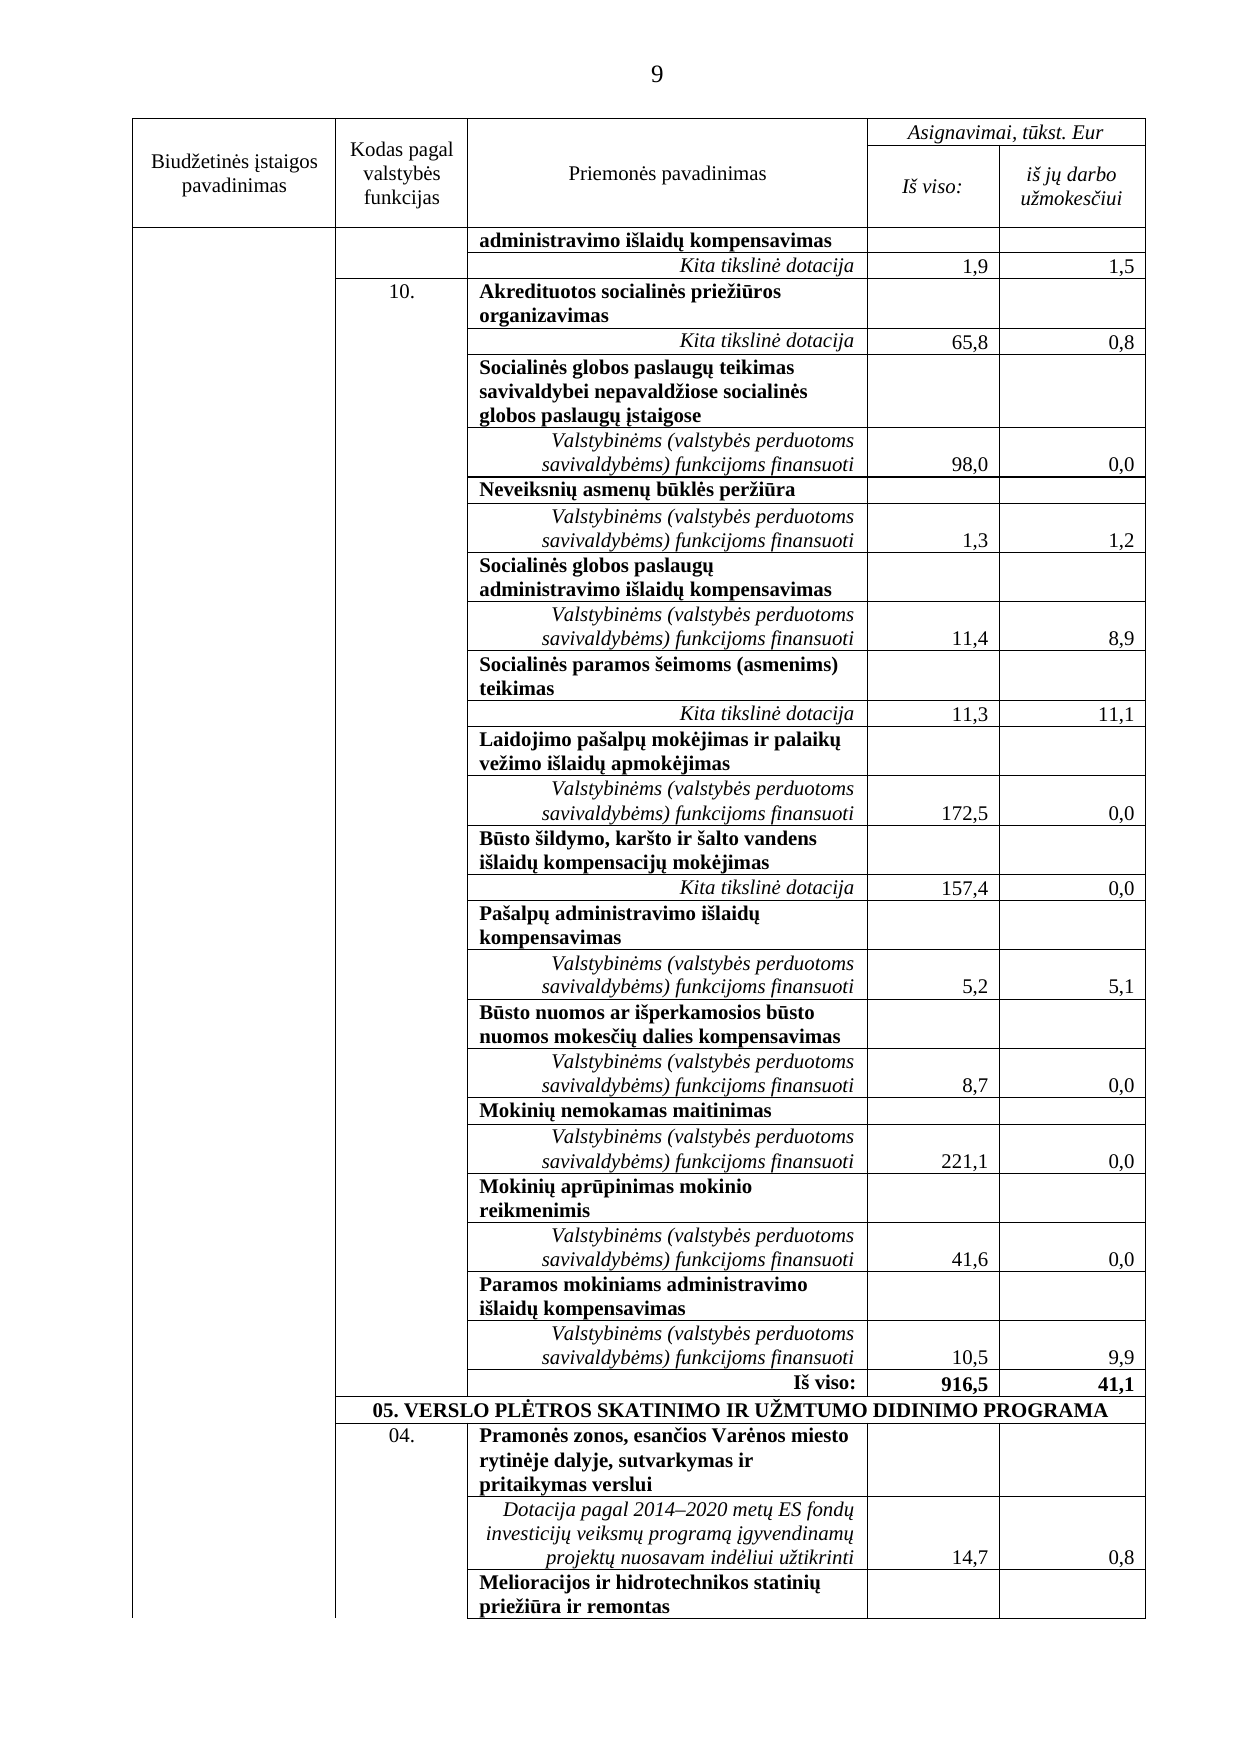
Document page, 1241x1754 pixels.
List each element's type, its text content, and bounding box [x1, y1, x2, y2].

table_cell [133, 700, 335, 726]
table_header Kodas pagal valstybės funkcijas [336, 119, 467, 227]
table_cell 10,5 [868, 1321, 999, 1369]
table_cell Valstybinėms (valstybės perduotoms savivaldybėms) funkcijoms finansuoti [468, 1321, 867, 1369]
table_cell [1146, 200, 1171, 227]
table_cell [1146, 726, 1171, 775]
table_cell [1146, 503, 1171, 552]
table_cell 14,7 [868, 1497, 999, 1569]
table_cell 5,2 [868, 950, 999, 998]
table_cell [336, 601, 467, 650]
table_cell [868, 1570, 999, 1618]
table_cell [133, 650, 335, 699]
table_cell Socialinės paramos šeimoms (asmenims) teikimas [468, 651, 867, 699]
table_cell [336, 252, 467, 278]
table_cell [868, 1098, 999, 1123]
table_cell 0,0 [1000, 1125, 1145, 1173]
table_cell [1000, 478, 1145, 503]
table_cell [133, 999, 335, 1048]
table_cell [868, 1424, 999, 1496]
table_cell Neveiksnių asmenų būklės peržiūra [468, 478, 867, 503]
table_cell 0,0 [1000, 1223, 1145, 1271]
table_cell [1146, 552, 1171, 601]
table_cell [336, 949, 467, 998]
table_cell 11,3 [868, 701, 999, 726]
table_cell 221,1 [868, 1125, 999, 1173]
table_cell [133, 1173, 335, 1222]
table_cell 8,9 [1000, 602, 1145, 650]
table_cell [133, 1369, 335, 1396]
table_cell [336, 1569, 467, 1618]
table_cell [1000, 901, 1145, 949]
table_cell [1000, 1098, 1145, 1123]
table_cell Akredituotos socialinės priežiūros organizavimas [468, 279, 867, 327]
table_cell [1146, 252, 1171, 278]
table_cell [133, 775, 335, 824]
table_cell [1146, 601, 1171, 650]
table_cell [1146, 1423, 1171, 1496]
table_cell Valstybinėms (valstybės perduotoms savivaldybėms) funkcijoms finansuoti [468, 428, 867, 476]
table_cell [868, 1174, 999, 1222]
table_cell [1146, 874, 1171, 900]
table_cell [1146, 650, 1171, 699]
table_cell 41,6 [868, 1223, 999, 1271]
table_cell [133, 900, 335, 949]
table_cell 9,9 [1000, 1321, 1145, 1369]
table_cell Kita tikslinė dotacija [468, 329, 867, 354]
table_cell Kita tikslinė dotacija [468, 875, 867, 900]
table_cell [868, 826, 999, 874]
table_cell [133, 354, 335, 427]
table_cell [336, 1222, 467, 1271]
table_cell [133, 1048, 335, 1097]
table_cell Socialinės globos paslaugų administravimo išlaidų kompensavimas [468, 553, 867, 601]
table_cell [336, 1173, 467, 1222]
table_cell [133, 1569, 335, 1618]
table_cell 1,5 [1000, 253, 1145, 278]
table_cell [133, 278, 335, 327]
table_cell [133, 1222, 335, 1271]
table_cell [1146, 427, 1171, 476]
table_cell [1146, 328, 1171, 354]
table_cell [336, 328, 467, 354]
table_cell [1146, 775, 1171, 824]
table_cell [133, 601, 335, 650]
table_cell Valstybinėms (valstybės perduotoms savivaldybėms) funkcijoms finansuoti [468, 1223, 867, 1271]
table_cell [1146, 1124, 1171, 1173]
table_cell 157,4 [868, 875, 999, 900]
table_cell [1000, 1174, 1145, 1222]
table_cell 5,1 [1000, 950, 1145, 998]
table_cell [868, 1272, 999, 1320]
table_cell Būsto šildymo, karšto ir šalto vandens išlaidų kompensacijų mokėjimas [468, 826, 867, 874]
table_cell [133, 228, 335, 252]
table_cell [1146, 1569, 1171, 1618]
table_cell [336, 503, 467, 552]
table_cell [1146, 825, 1171, 874]
table_cell [1000, 355, 1145, 427]
table_cell [1146, 1048, 1171, 1097]
table_cell 41,1 [1000, 1370, 1145, 1396]
table_cell [1146, 1222, 1171, 1271]
table_cell Valstybinėms (valstybės perduotoms savivaldybėms) funkcijoms finansuoti [468, 602, 867, 650]
table_cell [336, 999, 467, 1048]
table_cell [1146, 1396, 1171, 1422]
table_cell [868, 727, 999, 775]
table_cell [868, 901, 999, 949]
table_cell [336, 775, 467, 824]
table_cell 65,8 [868, 329, 999, 354]
table_cell [133, 476, 335, 503]
table_cell [133, 252, 335, 278]
table_cell [336, 700, 467, 726]
table_cell [336, 1124, 467, 1173]
table_cell [1000, 1424, 1145, 1496]
table_cell [1000, 553, 1145, 601]
table_cell [336, 650, 467, 699]
table_cell [1000, 826, 1145, 874]
table_cell [336, 354, 467, 427]
table_cell [1146, 700, 1171, 726]
table_cell 1,2 [1000, 504, 1145, 552]
table_header Priemonės pavadinimas [468, 119, 867, 227]
table_cell Mokinių nemokamas maitinimas [468, 1098, 867, 1123]
table_cell Valstybinėms (valstybės perduotoms savivaldybėms) funkcijoms finansuoti [468, 1049, 867, 1097]
table_cell Kita tikslinė dotacija [468, 701, 867, 726]
table_cell [1146, 999, 1171, 1048]
table_cell Dotacija pagal 2014–2020 metų ES fondų investicijų veiksmų programą įgyvendinamų projektų nuosavam indėliui užtikrinti [468, 1497, 867, 1569]
table_cell 1,3 [868, 504, 999, 552]
table_cell [1000, 279, 1145, 327]
table_cell iš jų darbo užmokesčiui [1000, 146, 1145, 227]
table_cell [133, 874, 335, 900]
table_cell [133, 726, 335, 775]
table_cell Iš viso: [868, 146, 999, 227]
table_cell 0,0 [1000, 1049, 1145, 1097]
table_cell Pašalpų administravimo išlaidų kompensavimas [468, 901, 867, 949]
table_cell administravimo išlaidų kompensavimas [468, 228, 867, 252]
table_cell [868, 1000, 999, 1048]
table_cell [133, 1496, 335, 1569]
table_cell Socialinės globos paslaugų teikimas savivaldybei nepavaldžiose socialinės globos paslaugų įstaigose [468, 355, 867, 427]
table_cell [1146, 1369, 1171, 1396]
table_cell [336, 1097, 467, 1123]
table_cell [1000, 228, 1145, 252]
table_cell [336, 900, 467, 949]
table_cell [133, 1124, 335, 1173]
table_cell [1146, 174, 1171, 200]
table_cell [133, 1423, 335, 1496]
table_cell [336, 427, 467, 476]
table_cell [336, 476, 467, 503]
table_cell [133, 1097, 335, 1123]
table_cell [336, 1496, 467, 1569]
table_cell [1000, 651, 1145, 699]
table_cell 11,1 [1000, 701, 1145, 726]
table_header Biudžetinės įstaigos pavadinimas [133, 119, 335, 227]
table_cell [1146, 354, 1171, 427]
table_cell Iš viso: [468, 1370, 867, 1396]
table_cell Laidojimo pašalpų mokėjimas ir palaikų vežimo išlaidų apmokėjimas [468, 727, 867, 775]
table_cell [1000, 1000, 1145, 1048]
table_cell 916,5 [868, 1370, 999, 1396]
table_cell Kita tikslinė dotacija [468, 253, 867, 278]
table_cell Melioracijos ir hidrotechnikos statinių priežiūra ir remontas [468, 1570, 867, 1618]
table_cell [1146, 1173, 1171, 1222]
table_cell 1,9 [868, 253, 999, 278]
table_cell [133, 503, 335, 552]
table_cell 05. VERSLO PLĖTROS SKATINIMO IR UŽMTUMO DIDINIMO PROGRAMA [336, 1397, 1145, 1422]
table_cell Būsto nuomos ar išperkamosios būsto nuomos mokesčių dalies kompensavimas [468, 1000, 867, 1048]
table_cell [336, 1320, 467, 1369]
table_cell [1146, 1496, 1171, 1569]
table_cell [336, 1048, 467, 1097]
table_cell [133, 1320, 335, 1369]
table_cell 0,0 [1000, 875, 1145, 900]
table_cell 0,0 [1000, 776, 1145, 824]
table_cell 04. [336, 1424, 467, 1496]
table_cell [868, 651, 999, 699]
table_cell [133, 328, 335, 354]
table_header Asignavimai, tūkst. Eur [868, 119, 1145, 145]
table_cell [1146, 1271, 1171, 1320]
table_cell Valstybinėms (valstybės perduotoms savivaldybėms) funkcijoms finansuoti [468, 776, 867, 824]
table_cell Valstybinėms (valstybės perduotoms savivaldybėms) funkcijoms finansuoti [468, 1125, 867, 1173]
table_cell [868, 553, 999, 601]
table_cell Paramos mokiniams administravimo išlaidų kompensavimas [468, 1272, 867, 1320]
table_cell [336, 874, 467, 900]
table_cell [133, 427, 335, 476]
table_cell 11,4 [868, 602, 999, 650]
table_cell [1000, 1570, 1145, 1618]
table_cell [336, 1271, 467, 1320]
table_cell [336, 1369, 467, 1396]
table_cell [133, 949, 335, 998]
table_cell [868, 478, 999, 503]
table_cell 8,7 [868, 1049, 999, 1097]
table_cell [336, 552, 467, 601]
table_cell [133, 825, 335, 874]
table_header [1146, 118, 1171, 145]
table_cell 0,8 [1000, 1497, 1145, 1569]
table_cell [133, 1396, 335, 1422]
table_cell [1146, 227, 1171, 252]
table_cell [1146, 278, 1171, 327]
table_cell 0,8 [1000, 329, 1145, 354]
table_cell 0,0 [1000, 428, 1145, 476]
table_cell [1000, 727, 1145, 775]
table_cell 98,0 [868, 428, 999, 476]
table_cell [336, 825, 467, 874]
table_cell [868, 355, 999, 427]
table_cell [336, 228, 467, 252]
table_cell [336, 726, 467, 775]
table_cell Valstybinėms (valstybės perduotoms savivaldybėms) funkcijoms finansuoti [468, 950, 867, 998]
table_cell [1146, 145, 1171, 173]
table_cell 172,5 [868, 776, 999, 824]
table_cell [1146, 949, 1171, 998]
table_cell [1146, 1097, 1171, 1123]
table_cell [1146, 900, 1171, 949]
table_cell Pramonės zonos, esančios Varėnos miesto rytinėje dalyje, sutvarkymas ir pritaikymas verslui [468, 1424, 867, 1496]
table_cell [133, 1271, 335, 1320]
table_cell [868, 228, 999, 252]
table_cell 10. [336, 279, 467, 327]
table_cell [133, 552, 335, 601]
table_cell Mokinių aprūpinimas mokinio reikmenimis [468, 1174, 867, 1222]
table_cell [1146, 1320, 1171, 1369]
table_cell Valstybinėms (valstybės perduotoms savivaldybėms) funkcijoms finansuoti [468, 504, 867, 552]
table_cell [1000, 1272, 1145, 1320]
table_cell [1146, 476, 1171, 503]
table_cell [868, 279, 999, 327]
